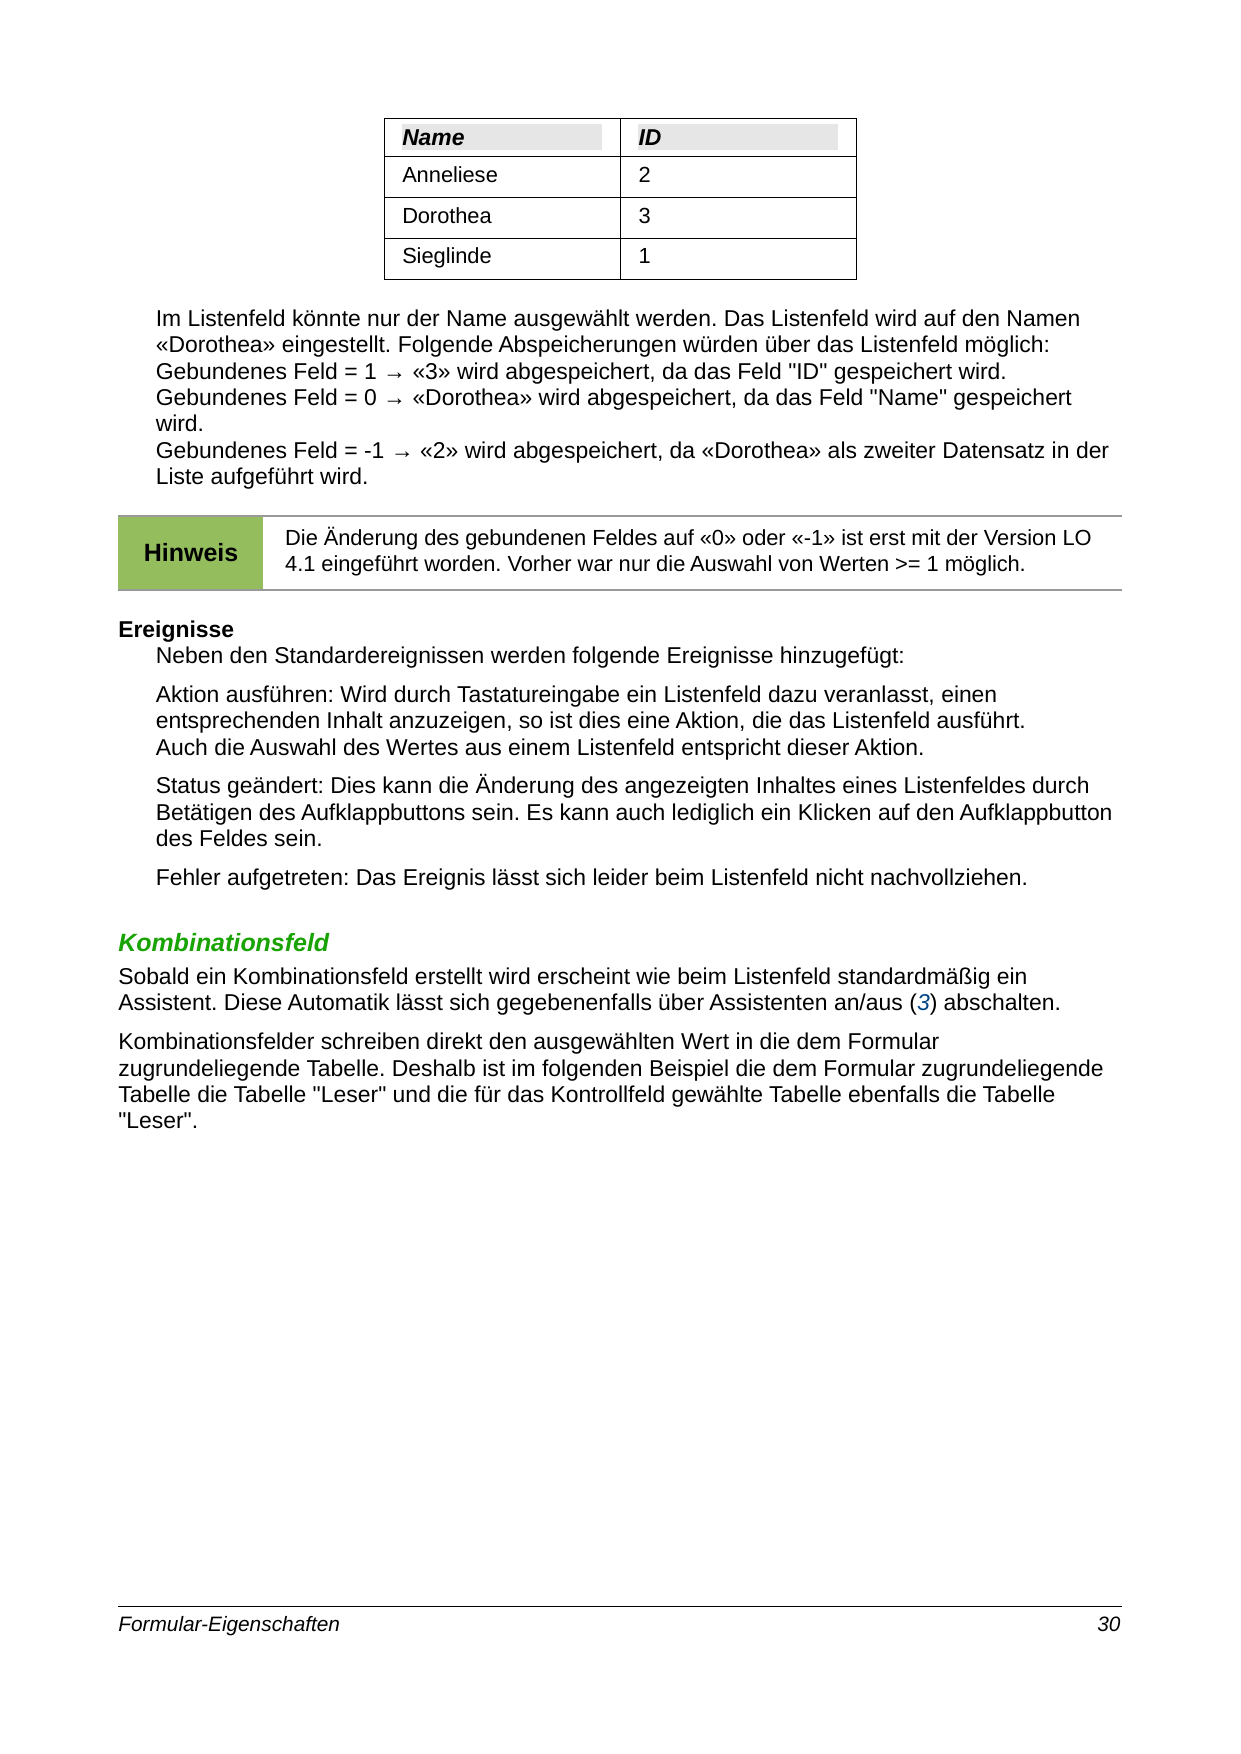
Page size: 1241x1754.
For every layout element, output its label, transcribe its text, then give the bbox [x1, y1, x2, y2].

table_cell 2 [621, 157, 856, 197]
table_header Die Änderung des gebundenen Feldes auf «0» oder «-1» ist erst mit der Version LO 4.1 eingeführt worden. Vorher war nur die Auswahl von Werten >= 1 möglich. [264, 517, 1122, 589]
text Sobald ein Kombinationsfeld erstellt wird erscheint wie beim Listenfeld standardmäßig ein Assistent. Diese Automatik lässt sich gegebenenfalls über Assistenten an/aus (Abbildung 3) abschalten. [118, 963, 1122, 1016]
text Status geändert: Dies kann die Änderung des angezeigten Inhaltes eines Listenfeldes durch Betätigen des Aufklappbuttons sein. Es kann auch lediglich ein Klicken auf den Aufklappbutton des Feldes sein. [156, 772, 1122, 852]
text Neben den Standardereignissen werden folgende Ereignisse hinzugefügt: [156, 642, 1122, 668]
table_cell Dorothea [385, 198, 620, 238]
table_cell Anneliese [385, 157, 620, 197]
table_header Name [385, 119, 620, 156]
text Aktion ausführen: Wird durch Tastatureingabe ein Listenfeld dazu veranlasst, einen entsprechenden Inhalt anzuzeigen, so ist dies eine Aktion, die das Listenfeld ausführt. Auch die Auswahl des Wertes aus einem Listenfeld entspricht dieser Aktion. [156, 681, 1122, 760]
table_cell 1 [621, 239, 856, 278]
text Im Listenfeld könnte nur der Name ausgewählt werden. Das Listenfeld wird auf den Namen «Dorothea» eingestellt. Folgende Abspeicherungen würden über das Listenfeld möglich: Gebundenes Feld = 1 → «3» wird abgespeichert, da das Feld "ID" gespeichert wird. Gebundenes Feld = 0 → «Dorothea» wird abgespeichert, da das Feld "Name" gespeichert wird. Gebundenes Feld = -1 → «2» wird abgespeichert, da «Dorothea» als zweiter Datensatz in der Liste aufgeführt wird. [156, 279, 1122, 489]
table_cell Sieglinde [385, 239, 620, 278]
text Fehler aufgetreten: Das Ereignis lässt sich leider beim Listenfeld nicht nachvollziehen. [156, 864, 1122, 890]
text Kombinationsfelder schreiben direkt den ausgewählten Wert in die dem Formular zugrundeliegende Tabelle. Deshalb ist im folgenden Beispiel die dem Formular zugrundeliegende Tabelle die Tabelle "Leser" und die für das Kontrollfeld gewählte Tabelle ebenfalls die Tabelle "Leser". [118, 1028, 1122, 1133]
table_header Hinweis [118, 517, 263, 589]
table_header ID [621, 119, 856, 156]
subtitle Kombinationsfeld [118, 928, 1122, 957]
table_cell 3 [621, 198, 856, 238]
list Ereignisse [118, 616, 1122, 642]
